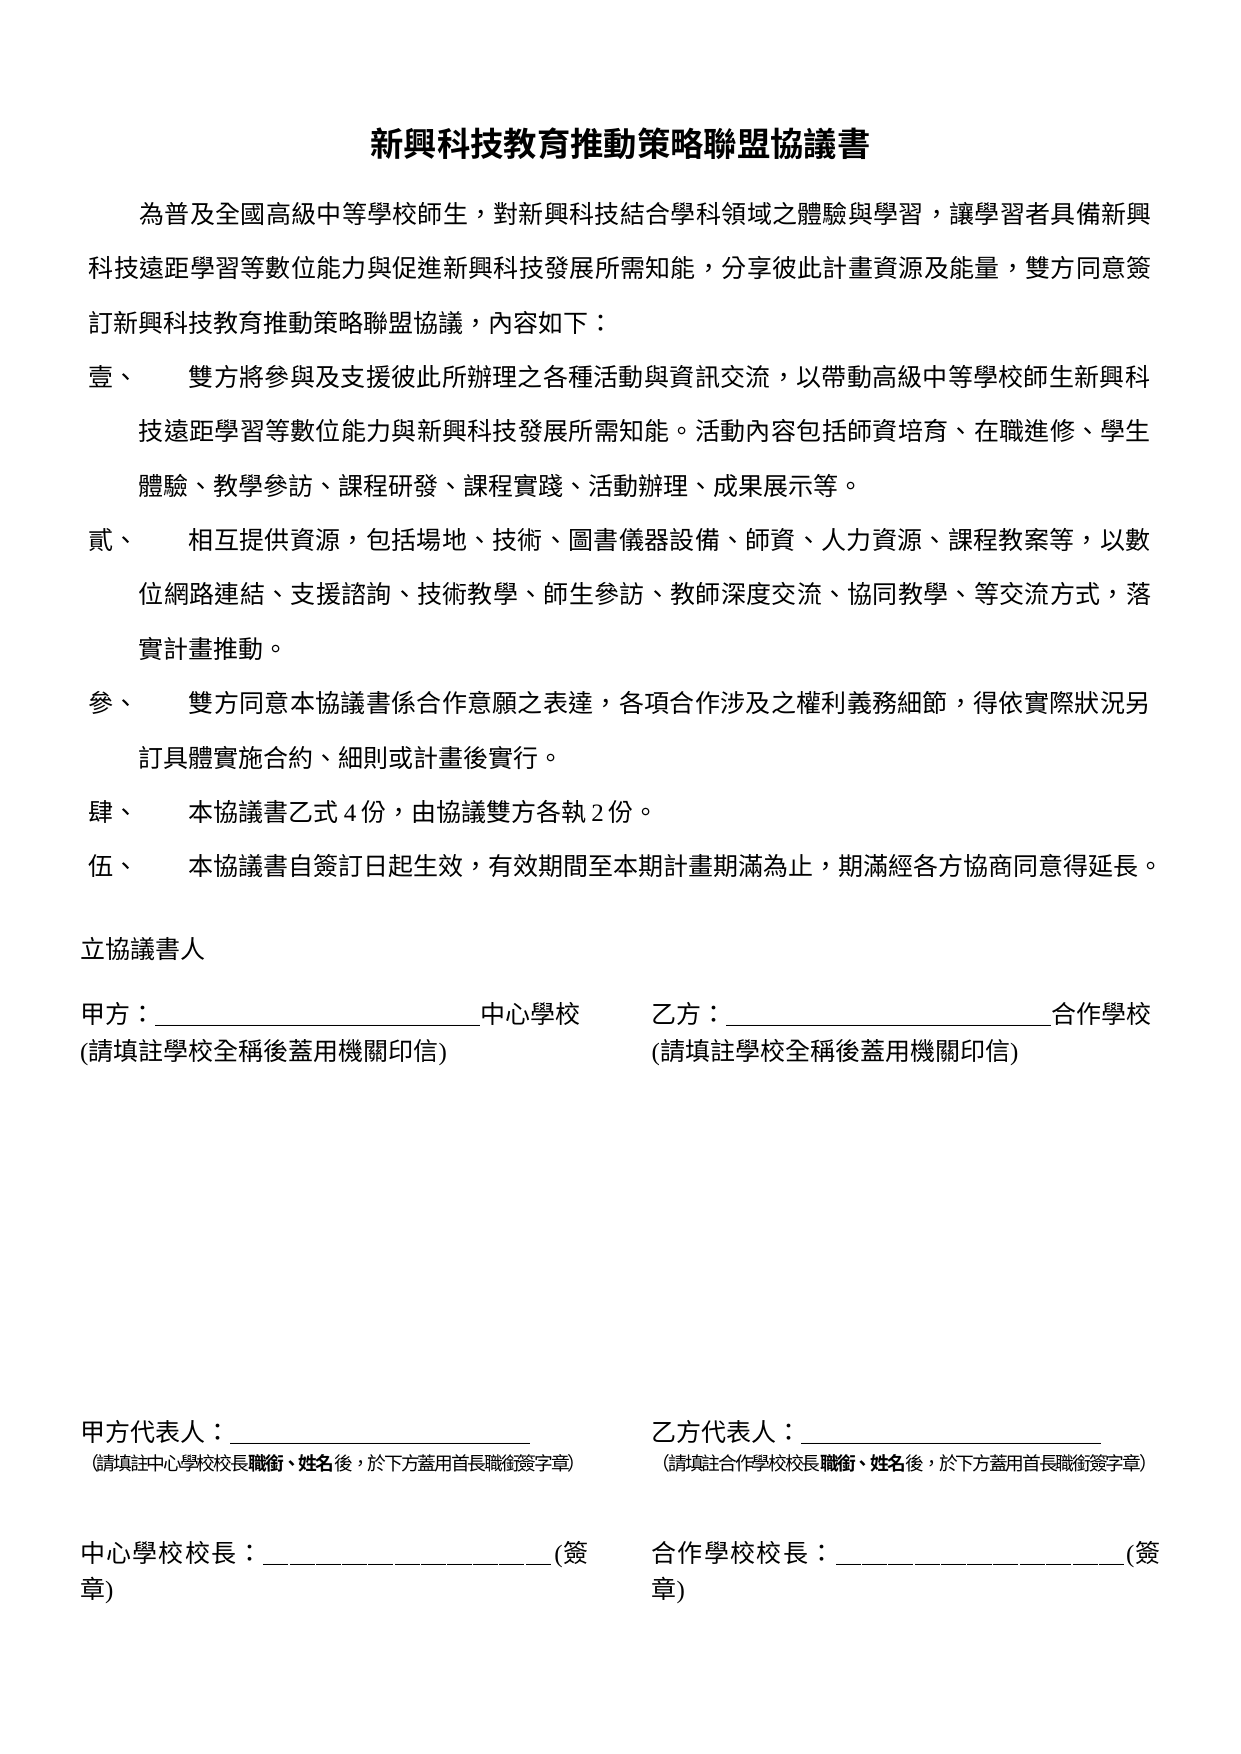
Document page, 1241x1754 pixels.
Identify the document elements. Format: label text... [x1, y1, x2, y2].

table_cell [640, 1068, 1172, 1096]
table_cell [69, 1068, 600, 1096]
table_cell 甲方代表人：＿＿＿＿＿＿＿＿＿＿＿＿ （請填註中心學校校長職銜、姓名後，於下方蓋用首長職銜簽字章） 中心學校校長：＿＿＿＿＿＿＿＿＿＿＿(簽章) [69, 1096, 600, 1606]
table_cell 乙方代表人：＿＿＿＿＿＿＿＿＿＿＿＿ （請填註合作學校校長職銜、姓名後，於下方蓋用首長職銜簽字章） 合作學校校長：＿＿＿＿＿＿＿＿＿＿＿(簽章) [640, 1096, 1172, 1606]
table_cell 甲方：＿＿＿＿＿＿＿＿＿＿＿＿＿中心學校 (請填註學校全稱後蓋用機關印信) [69, 966, 600, 1067]
table_cell 乙方：＿＿＿＿＿＿＿＿＿＿＿＿＿合作學校 (請填註學校全稱後蓋用機關印信) [640, 966, 1172, 1067]
text 新興科技教育推動策略聯盟協議書 [89, 117, 1152, 166]
table_cell [600, 1096, 640, 1606]
table_header 立協議書人 [69, 930, 1172, 966]
list 雙方將參與及支援彼此所辦理之各種活動與資訊交流，以帶動高級中等學校師生新興科技遠距學習等數位能力與新興科技發展所需知能。活動內容包括師資培育、在職進修、學生體驗、教學參訪、課程研發、課程實踐、活動辦理、成果展示等。 [89, 357, 1152, 502]
text 為普及全國高級中等學校師生，對新興科技結合學科領域之體驗與學習，讓學習者具備新興科技遠距學習等數位能力與促進新興科技發展所需知能，分享彼此計畫資源及能量，雙方同意簽訂新興科技教育推動策略聯盟協議，內容如下： [89, 194, 1152, 339]
table_cell [600, 1068, 640, 1096]
list 雙方同意本協議書係合作意願之表達，各項合作涉及之權利義務細節，得依實際狀況另訂具體實施合約、細則或計畫後實行。 [89, 684, 1152, 774]
list 本協議書自簽訂日起生效，有效期間至本期計畫期滿為止，期滿經各方協商同意得延長。 [89, 847, 1152, 883]
list 相互提供資源，包括場地、技術、圖書儀器設備、師資、人力資源、課程教案等，以數位網路連結、支援諮詢、技術教學、師生參訪、教師深度交流、協同教學、等交流方式，落實計畫推動。 [89, 521, 1152, 666]
list 本協議書乙式4份，由協議雙方各執2份。 [89, 792, 1152, 829]
table_cell [600, 966, 640, 1067]
